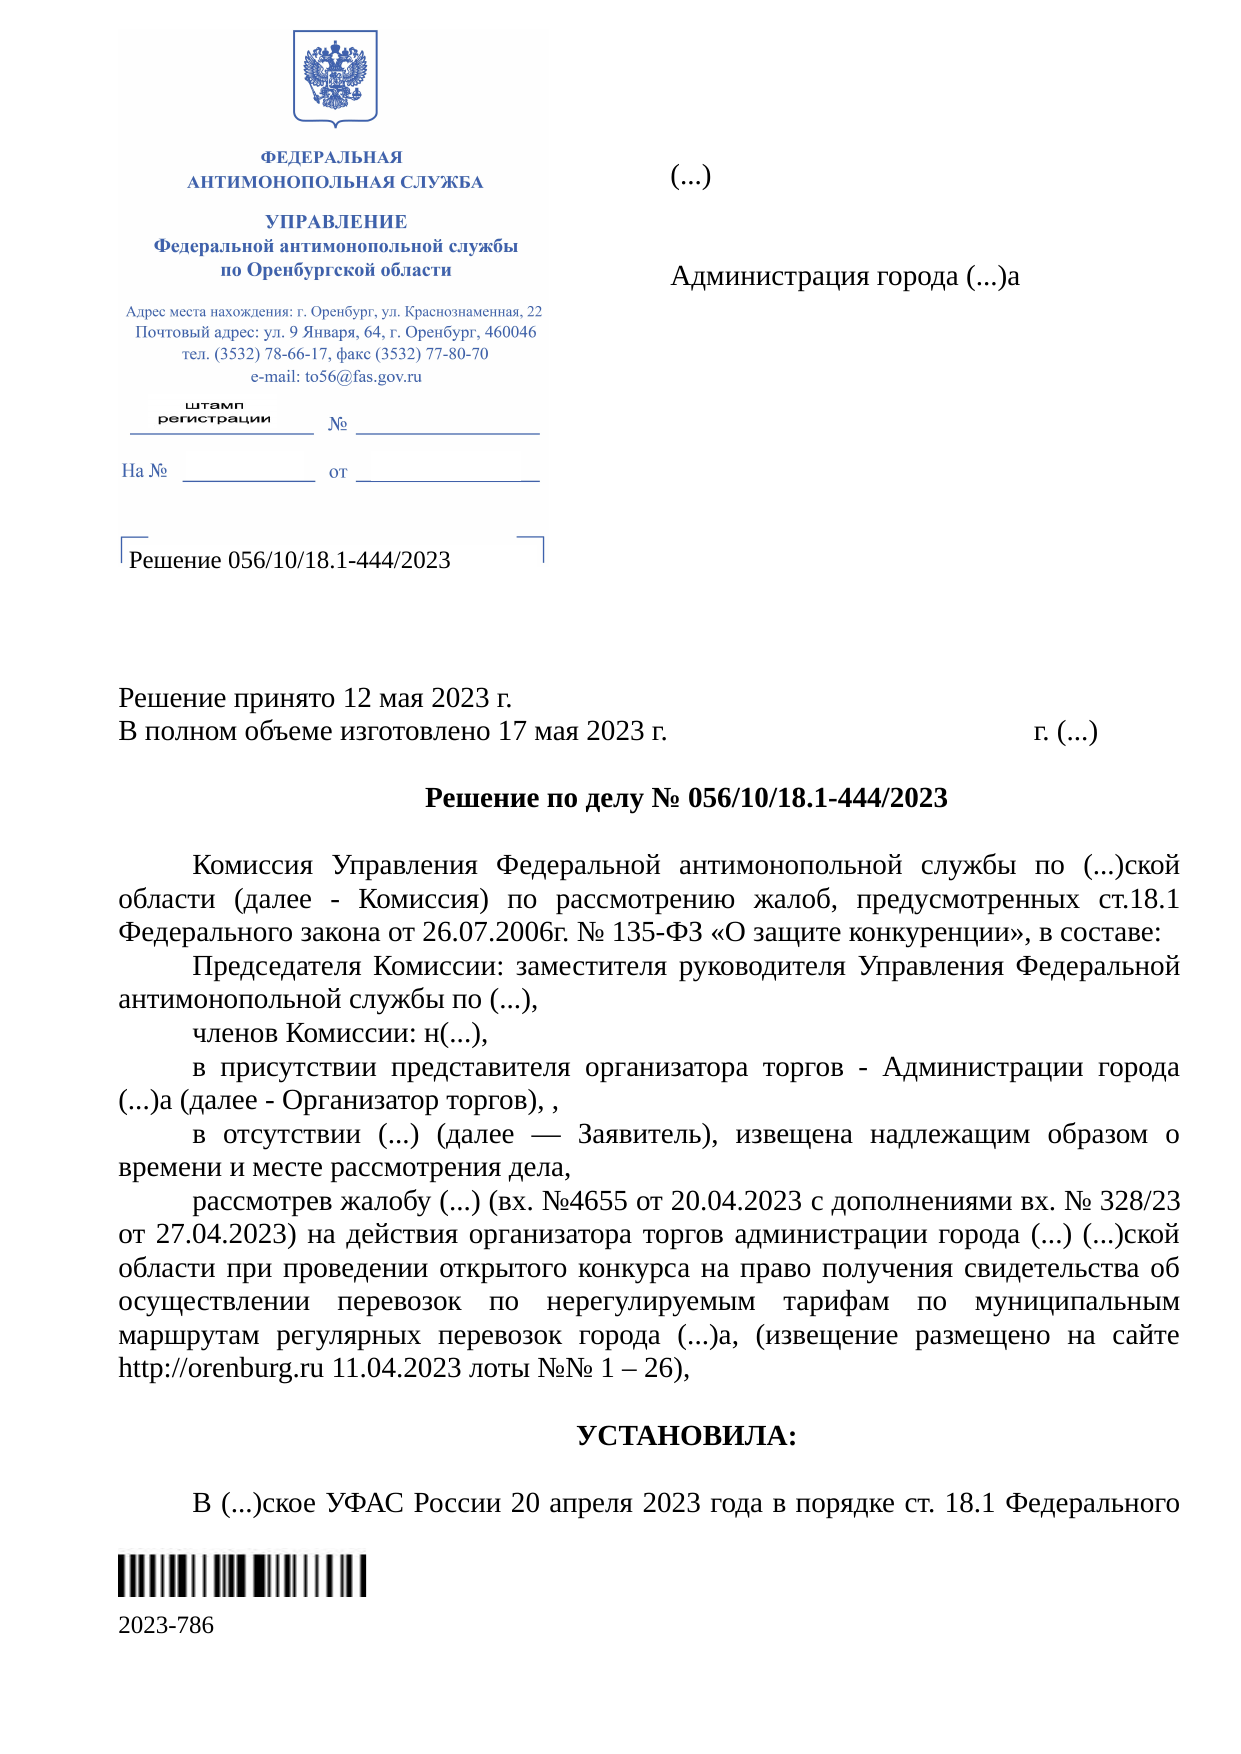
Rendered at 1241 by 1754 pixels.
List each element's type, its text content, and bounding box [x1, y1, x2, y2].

text В полном объеме изготовлено 17 мая 2023 г. г. (...) [118, 713, 1181, 747]
text Решение по делу № 056/10/18.1-444/2023 [118, 780, 1181, 814]
picture [118, 1548, 367, 1597]
text в отсутствии (...) (далее — Заявитель), извещена надлежащим образом о времени и месте рассмотрения дела, [118, 1116, 1181, 1183]
text УСТАНОВИЛА: [118, 1418, 1181, 1451]
text членов Комиссии: н(...), [118, 1015, 1181, 1049]
picture [118, 29, 550, 567]
text рассмотрев жалобу (...) (вх. №4655 от 20.04.2023 с дополнениями вх. № 328/23 от 27.04.2023) на действия организатора торгов администрации города (...) (...)ской области при проведении открытого конкурса на право получения свидетельства об осуществлении перевозок по нерегулируемым тарифам по муниципальным маршрутам регулярных перевозок города (...)а, (извещение размещено на сайте http://orenburg.ru 11.04.2023 лоты №№ 1 – 26), [118, 1183, 1181, 1384]
text Председателя Комиссии: заместителя руководителя Управления Федеральной антимонопольной службы по (...), [118, 948, 1181, 1015]
text в присутствии представителя организатора торгов - Администрации города (...)а (далее - Организатор торгов), , [118, 1049, 1181, 1116]
text Решение 056/10/18.1-444/2023 [129, 545, 537, 574]
table_header (...) Администрация города (...)а [664, 118, 1181, 555]
text Комиссия Управления Федеральной антимонопольной службы по (...)ской области (далее - Комиссия) по рассмотрению жалоб, предусмотренных ст.18.1 Федерального закона от 26.07.2006г. № 135-ФЗ «О защите конкуренции», в составе: [118, 847, 1181, 948]
text Решение принято 12 мая 2023 г. [118, 680, 1181, 713]
text В (...)ское УФАС России 20 апреля 2023 года в порядке ст. 18.1 Федерального [118, 1485, 1181, 1518]
